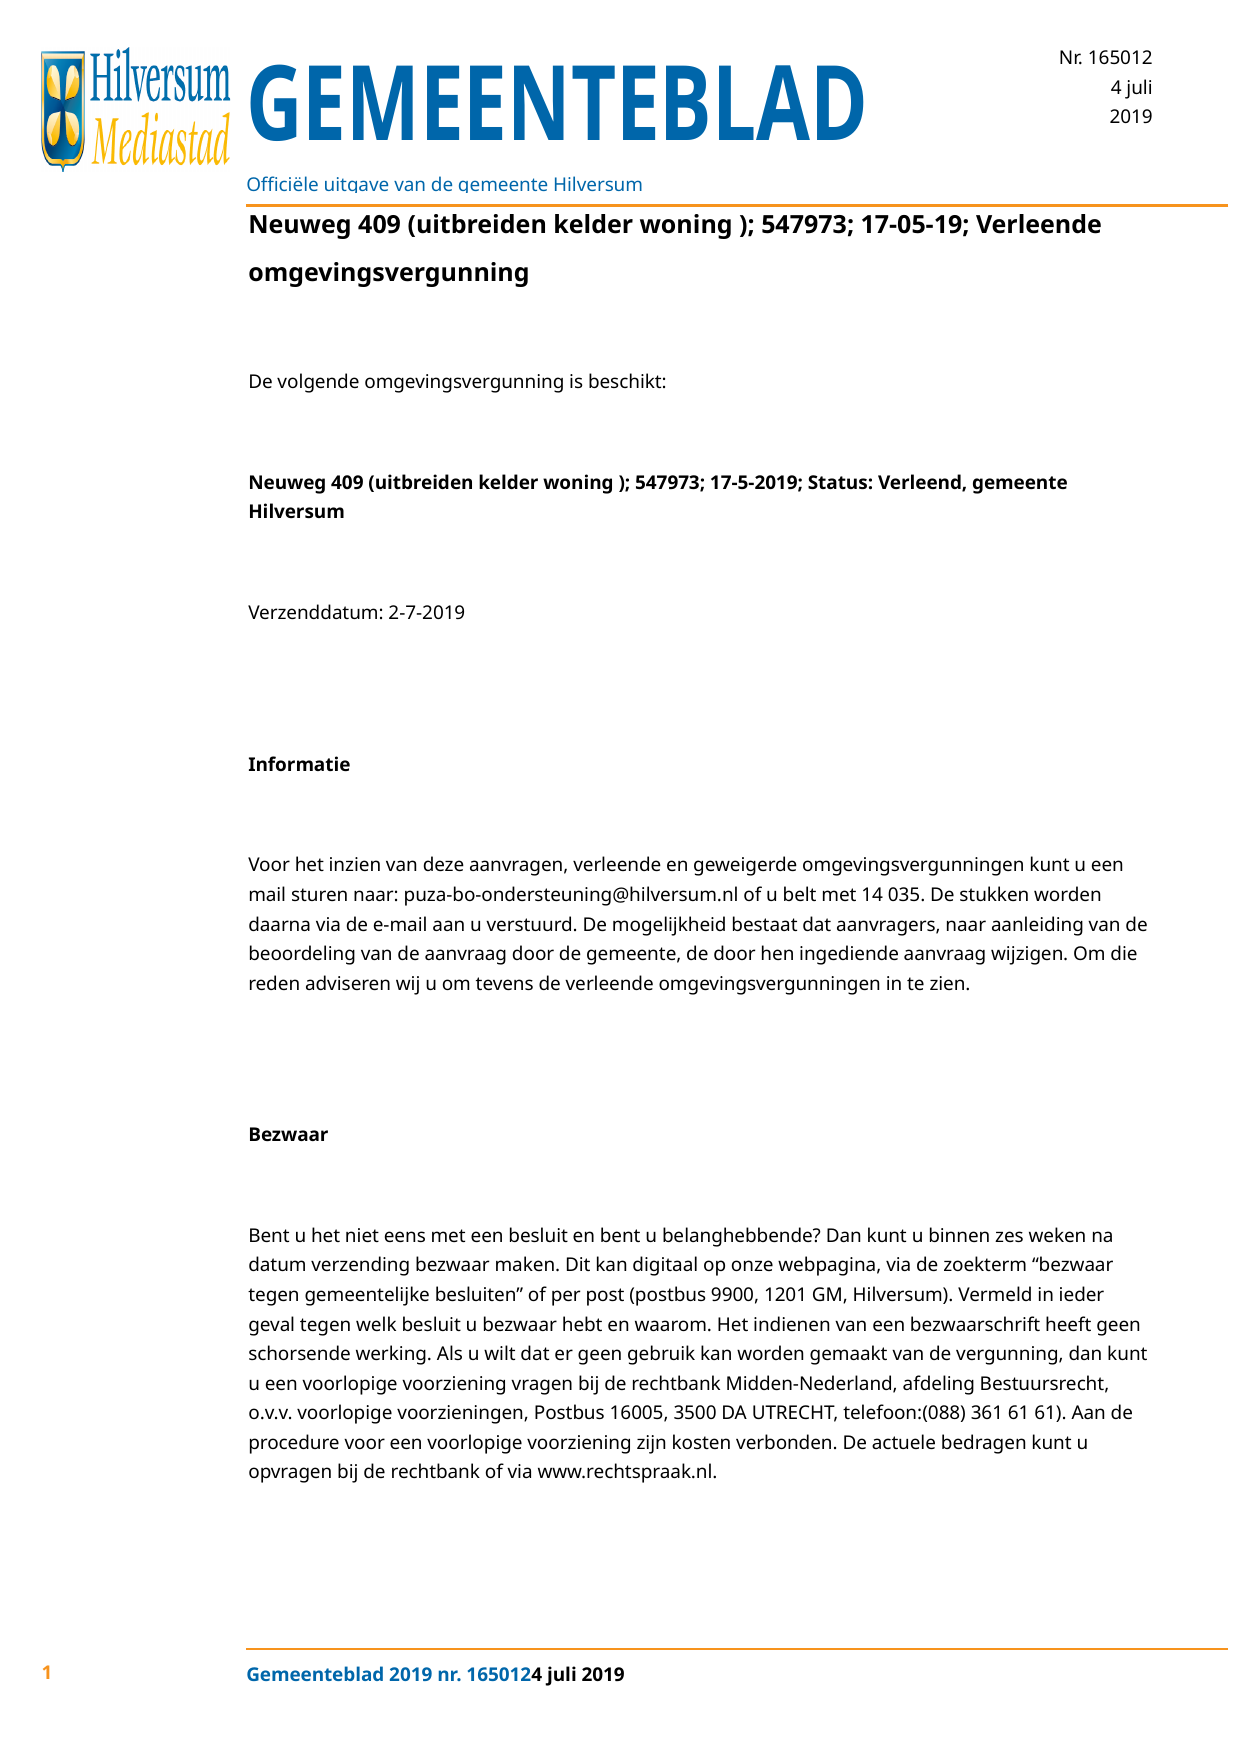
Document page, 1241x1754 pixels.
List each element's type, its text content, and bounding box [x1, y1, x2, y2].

text Neuweg 409 (uitbreiden kelder woning ); 547973; 17-5-2019; Status: Verleend, gemeente Hilversum [248, 469, 1152, 524]
text Informatie [248, 751, 1152, 777]
text Bent u het niet eens met een besluit en bent u belanghebbende? Dan kunt u binnen zes weken na datum verzending bezwaar maken. Dit kan digitaal op onze webpagina, via de zoekterm “bezwaar tegen gemeentelijke besluiten” of per post (postbus 9900, 1201 GM, Hilversum). Vermeld in ieder geval tegen welk besluit u bezwaar hebt en waarom. Het indienen van een bezwaarschrift heeft geen schorsende werking. Als u wilt dat er geen gebruik kan worden gemaakt van de vergunning, dan kunt u een voorlopige voorziening vragen bij de rechtbank Midden-Nederland, afdeling Bestuursrecht, o.v.v. voorlopige voorzieningen, Postbus 16005, 3500 DA UTRECHT, telefoon:(088) 361 61 61). Aan de procedure voor een voorlopige voorziening zijn kosten verbonden. De actuele bedragen kunt u opvragen bij de rechtbank of via www.rechtspraak.nl. [248, 1222, 1152, 1484]
text Verzenddatum: 2-7-2019 [248, 599, 1152, 625]
text Neuweg 409 (uitbreiden kelder woning ); 547973; 17-05-19; Verleende omgevingsvergunning [248, 207, 1152, 288]
picture [41, 47, 231, 172]
text Voor het inzien van deze aanvragen, verleende en geweigerde omgevingsvergunningen kunt u een mail sturen naar: puza-bo-ondersteuning@hilversum.nl of u belt met 14 035. De stukken worden daarna via de e-mail aan u verstuurd. De mogelijkheid bestaat dat aanvragers, naar aanleiding van de beoordeling van de aanvraag door de gemeente, de door hen ingediende aanvraag wijzigen. Om die reden adviseren wij u om tevens de verleende omgevingsvergunningen in te zien. [248, 852, 1152, 996]
text Bezwaar [248, 1121, 1152, 1147]
text De volgende omgevingsvergunning is beschikt: [248, 368, 1152, 394]
